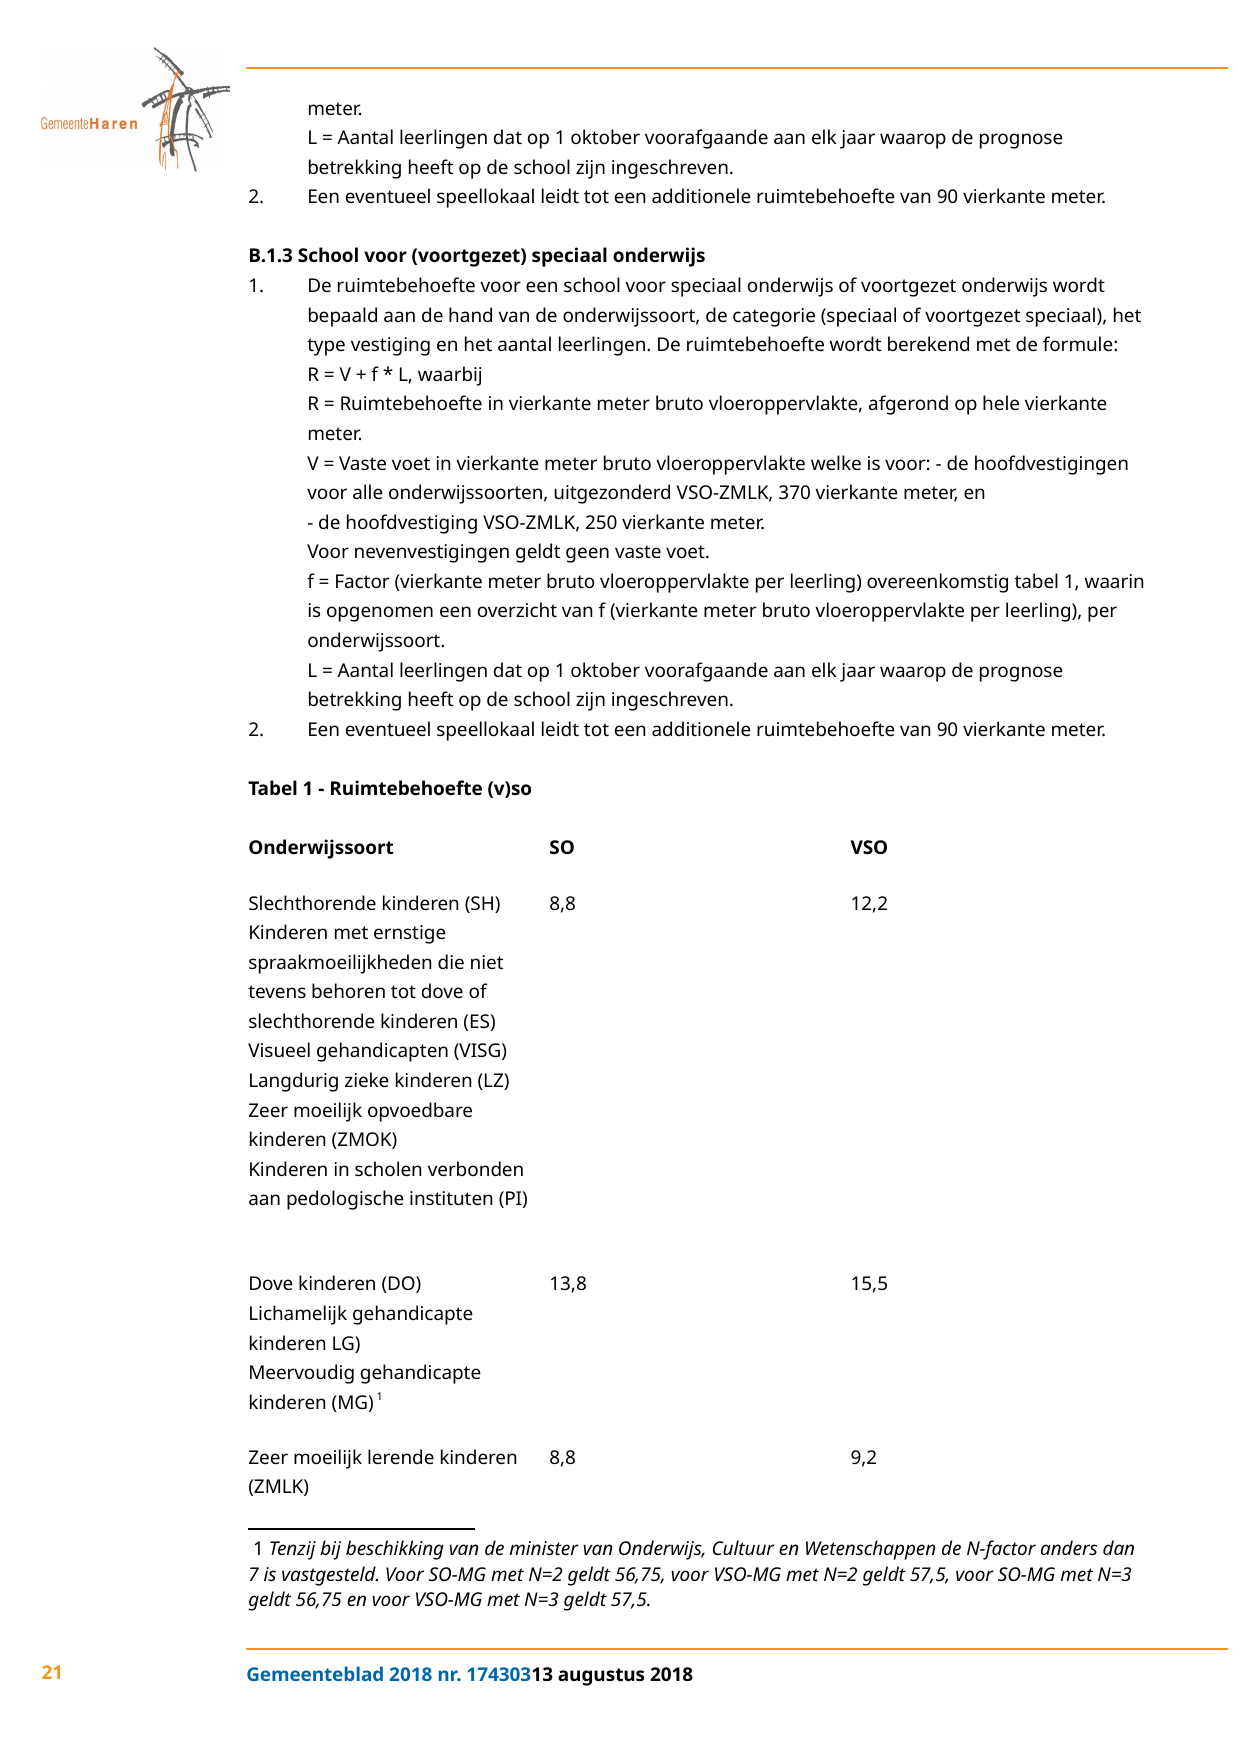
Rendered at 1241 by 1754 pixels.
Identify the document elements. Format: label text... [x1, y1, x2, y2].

list De ruimtebehoefte voor een school voor speciaal onderwijs of voortgezet onderwijs wordt bepaald aan de hand van de onderwijssoort, de categorie (speciaal of voortgezet speciaal), het type vestiging en het aantal leerlingen. De ruimtebehoefte wordt berekend met de formule: [248, 272, 1152, 357]
table_cell 9,2 [850, 1415, 1152, 1499]
table_header SO [549, 835, 850, 860]
table_cell Zeer moeilijk lerende kinderen (ZMLK) [248, 1415, 549, 1499]
list Voor nevenvestigingen geldt geen vaste voet. [248, 538, 1152, 564]
picture [41, 47, 231, 172]
table_cell 8,8 [549, 860, 850, 1241]
table_cell 8,8 [549, 1415, 850, 1499]
list Een eventueel speellokaal leidt tot een additionele ruimtebehoefte van 90 vierkante meter. [248, 183, 1152, 209]
text Tabel 1 - Ruimtebehoefte (v)so [248, 775, 1152, 801]
list f = Factor (vierkante meter bruto vloeroppervlakte per leerling) overeenkomstig tabel 1, waarin is opgenomen een overzicht van f (vierkante meter bruto vloeroppervlakte per leerling), per onderwijssoort. [248, 568, 1152, 653]
table_cell Slechthorende kinderen (SH) Kinderen met ernstige spraakmoeilijkheden die niet tevens behoren tot dove of slechthorende kinderen (ES) Visueel gehandicapten (VISG) Langdurig zieke kinderen (LZ) Zeer moeilijk opvoedbare kinderen (ZMOK) Kinderen in scholen verbonden aan pedologische instituten (PI) [248, 860, 549, 1241]
table_cell Dove kinderen (DO) Lichamelijk gehandicapte kinderen LG) Meervoudig gehandicapte kinderen (MG) [248, 1241, 549, 1414]
list - de hoofdvestiging VSO-ZMLK, 250 vierkante meter. [248, 509, 1152, 535]
table_header Onderwijssoort [248, 835, 549, 860]
list meter. [248, 95, 1152, 121]
list R = V + f * L, waarbij [248, 361, 1152, 387]
list L = Aantal leerlingen dat op 1 oktober voorafgaande aan elk jaar waarop de prognose betrekking heeft op de school zijn ingeschreven. [248, 657, 1152, 712]
text B.1.3 School voor (voortgezet) speciaal onderwijs [248, 243, 1152, 268]
list R = Ruimtebehoefte in vierkante meter bruto vloeroppervlakte, afgerond op hele vierkante meter. [248, 391, 1152, 446]
table_cell 13,8 [549, 1241, 850, 1414]
table_header VSO [850, 835, 1152, 860]
list L = Aantal leerlingen dat op 1 oktober voorafgaande aan elk jaar waarop de prognose betrekking heeft op de school zijn ingeschreven. [248, 124, 1152, 180]
list V = Vaste voet in vierkante meter bruto vloeroppervlakte welke is voor: - de hoofdvestigingen voor alle onderwijssoorten, uitgezonderd VSO-ZMLK, 370 vierkante meter, en [248, 450, 1152, 505]
list Een eventueel speellokaal leidt tot een additionele ruimtebehoefte van 90 vierkante meter. [248, 716, 1152, 742]
table_cell 15,5 [850, 1241, 1152, 1414]
table_cell 12,2 [850, 860, 1152, 1241]
